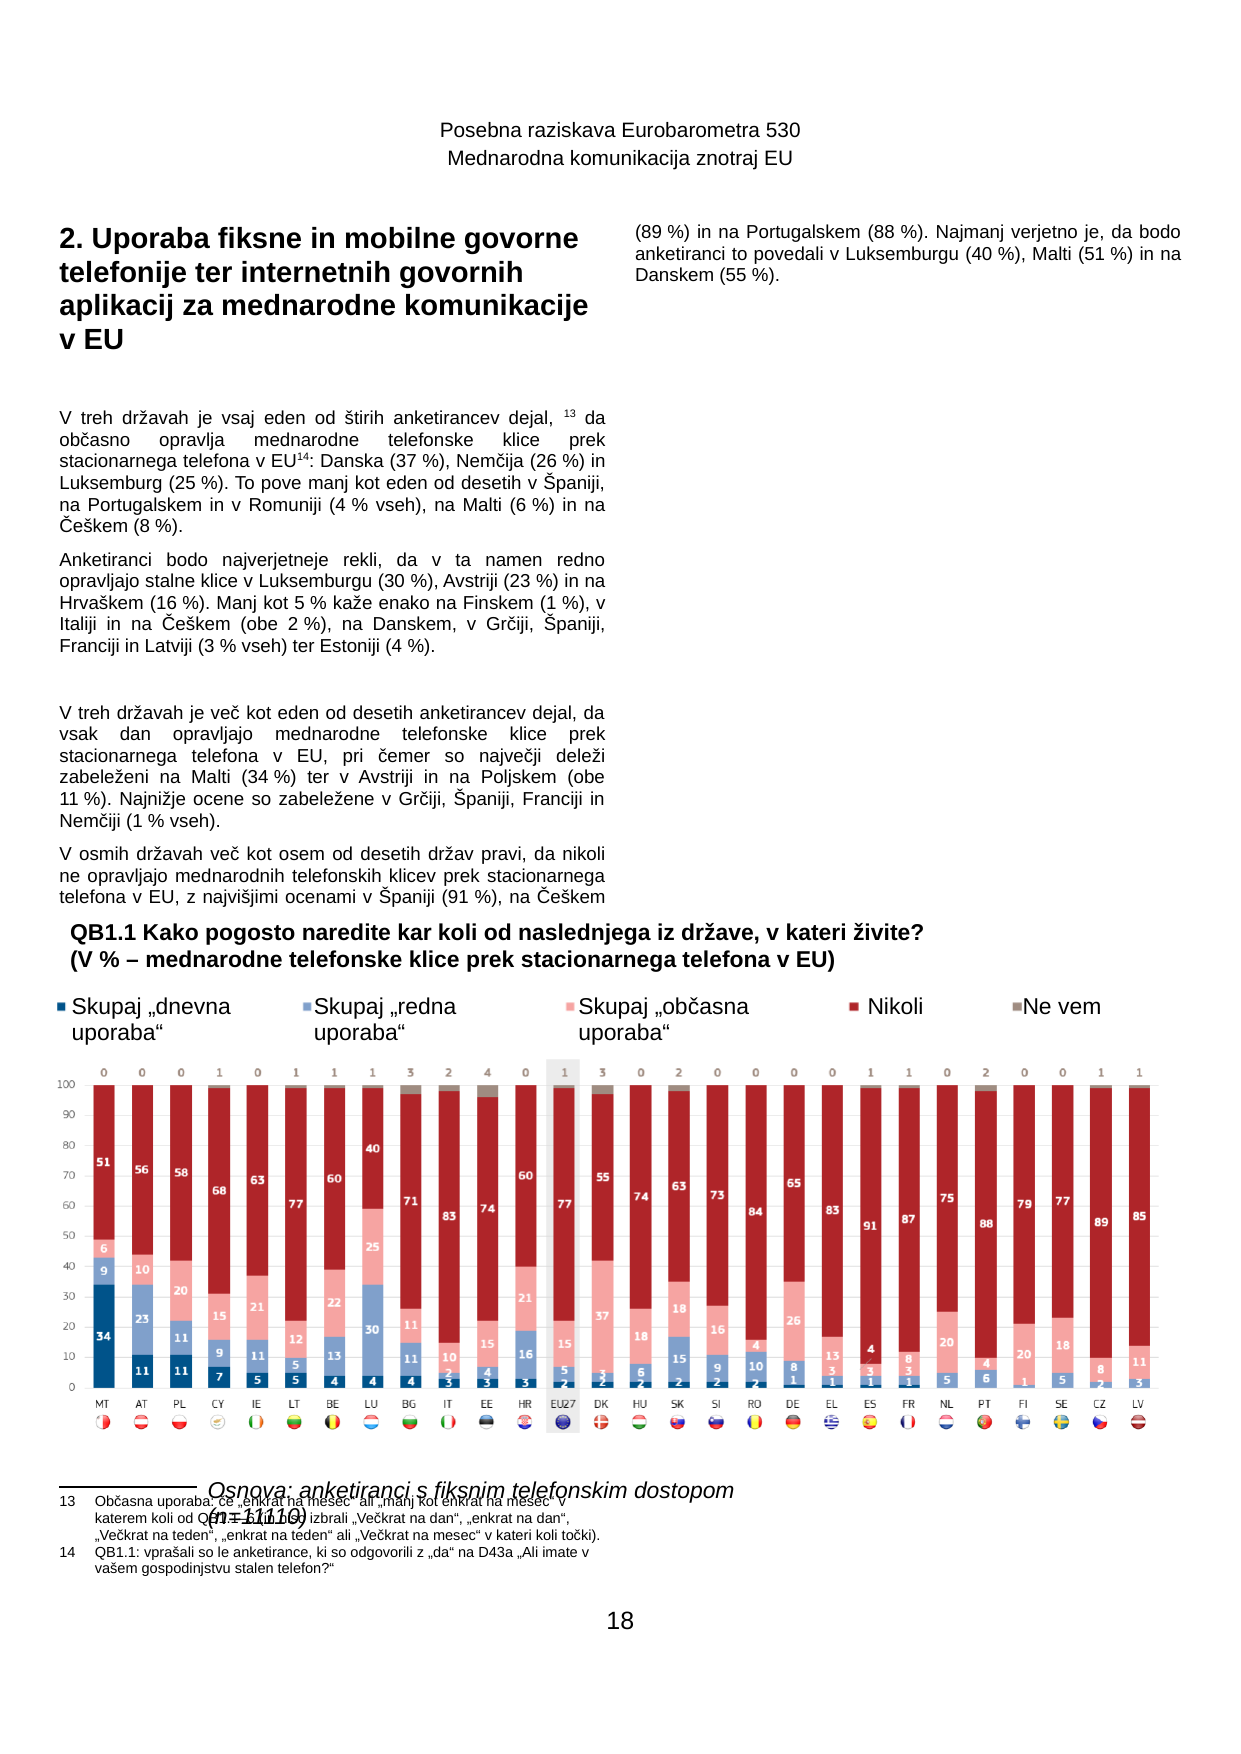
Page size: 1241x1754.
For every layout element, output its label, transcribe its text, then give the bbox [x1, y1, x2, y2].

text QB1.1: vprašali so le anketirance, ki so odgovorili z „da“ na D43a „Ali imate v vašem gospodinjstvu stalen telefon?“ [59, 1543, 605, 1577]
subtitle 2. Uporaba fiksne in mobilne govorne telefonije ter internetnih govornih aplikacij za mednarodne komunikacije v EU [59, 221, 605, 355]
picture [40, 1053, 1163, 1436]
text V treh državah je več kot eden od desetih anketirancev dejal, da vsak dan opravljajo mednarodne telefonske klice prek stacionarnega telefona v EU, pri čemer so največji deleži zabeleženi na Malti (34 %) ter v Avstriji in na Poljskem (obe 11 %). Najnižje ocene so zabeležene v Grčiji, Španiji, Franciji in Nemčiji (1 % vseh). [59, 702, 605, 831]
text (89 %) in na Portugalskem (88 %). Najmanj verjetno je, da bodo anketiranci to povedali v Luksemburgu (40 %), Malti (51 %) in na Danskem (55 %). [635, 221, 1181, 286]
text V osmih državah več kot osem od desetih držav pravi, da nikoli ne opravljajo mednarodnih telefonskih klicev prek stacionarnega telefona v EU, z najvišjimi ocenami v Španiji (91 %), na Češkem [59, 843, 605, 907]
text V treh državah je vsaj eden od štirih anketirancev dejal, da občasno opravlja mednarodne telefonske klice prek stacionarnega telefona v EU: Danska (37 %), Nemčija (26 %) in Luksemburg (25 %). To pove manj kot eden od desetih v Španiji, na Portugalskem in v Romuniji (4 % vseh), na Malti (6 %) in na Češkem (8 %). [59, 407, 605, 537]
text Občasna uporaba: če „enkrat na mesec“ ali „manj kot enkrat na mesec“ v katerem koli od QB1.1–6 (in niso izbrali „Večkrat na dan“, „enkrat na dan“, „Večkrat na teden“, „enkrat na teden“ ali „Večkrat na mesec“ v kateri koli točki). [59, 1493, 605, 1543]
picture [47, 978, 1030, 1034]
text Anketiranci bodo najverjetneje rekli, da v ta namen redno opravljajo stalne klice v Luksemburgu (30 %), Avstriji (23 %) in na Hrvaškem (16 %). Manj kot 5 % kaže enako na Finskem (1 %), v Italiji in na Češkem (obe 2 %), na Danskem, v Grčiji, Španiji, Franciji in Latviji (3 % vseh) ter Estoniji (4 %). [59, 548, 605, 656]
